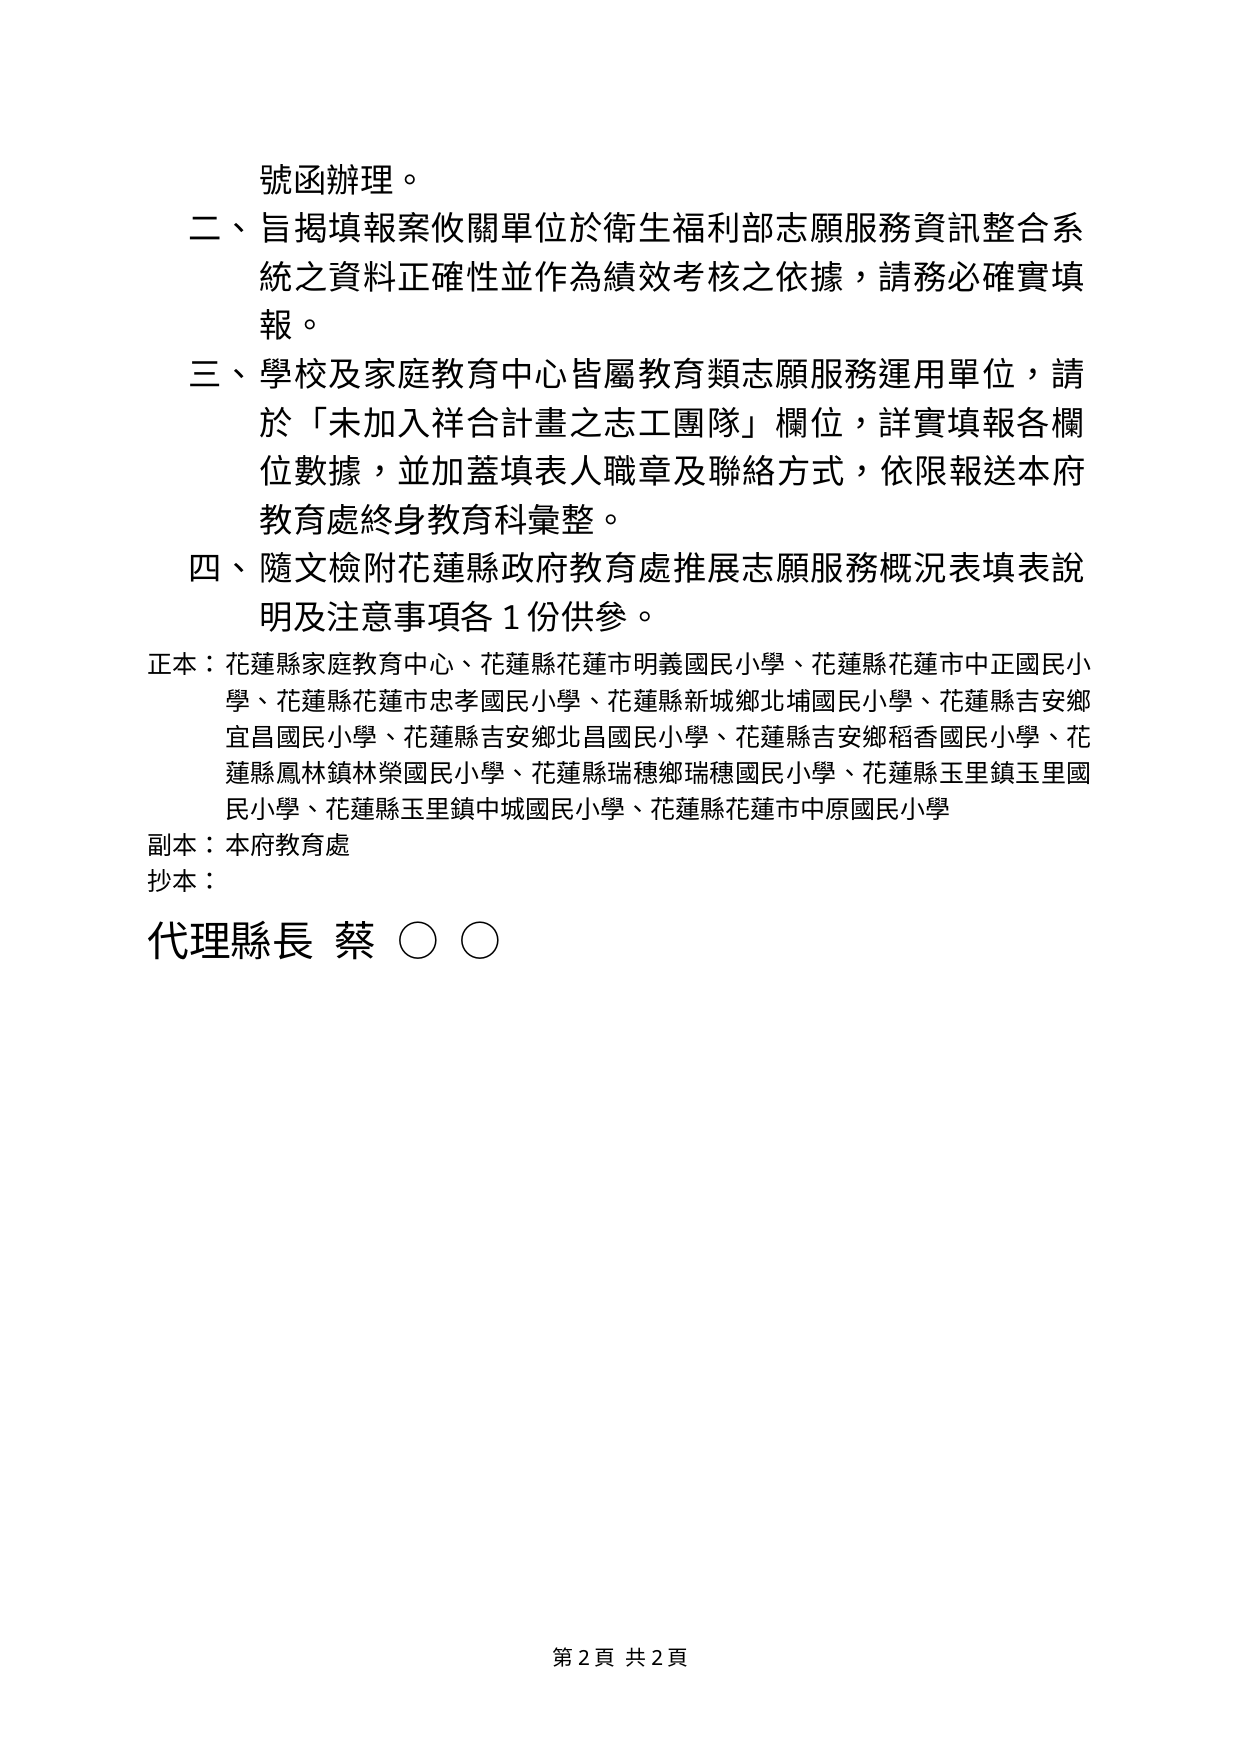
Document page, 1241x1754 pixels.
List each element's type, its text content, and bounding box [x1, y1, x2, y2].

table_header 抄本： [148, 861, 225, 897]
table_header 花蓮縣家庭教育中心、花蓮縣花蓮市明義國民小學、花蓮縣花蓮市中正國民小學、花蓮縣花蓮市忠孝國民小學、花蓮縣新城鄉北埔國民小學、花蓮縣吉安鄉宜昌國民小學、花蓮縣吉安鄉北昌國民小學、花蓮縣吉安鄉稻香國民小學、花蓮縣鳳林鎮林榮國民小學、花蓮縣瑞穗鄉瑞穗國民小學、花蓮縣玉里鎮玉里國民小學、花蓮縣玉里鎮中城國民小學、花蓮縣花蓮市中原國民小學 [225, 645, 1093, 825]
table_header [1011, 908, 1093, 968]
table_header [148, 897, 1093, 908]
table_header 代理縣長 蔡 ○ ○ [148, 908, 1011, 968]
table_header [225, 861, 1093, 897]
table_header 依據本府107年11月20日府社行字第1070230384號函辦理。 旨揭填報案攸關單位於衛生福利部志願服務資訊整合系統之資料正確性並作為績效考核之依據，請務必確實填報。 學校及家庭教育中心皆屬教育類志願服務運用單位，請於「未加入祥合計畫之志工團隊」欄位，詳實填報各欄位數據，並加蓋填表人職章及聯絡方式，依限報送本府教育處終身教育科彙整。 隨文檢附花蓮縣政府教育處推展志願服務概況表填表說明及注意事項各1份供參。 [148, 148, 1093, 645]
table_header 正本： [148, 645, 225, 825]
table_header 本府教育處 [225, 825, 1093, 861]
table_header 副本： [148, 825, 225, 861]
